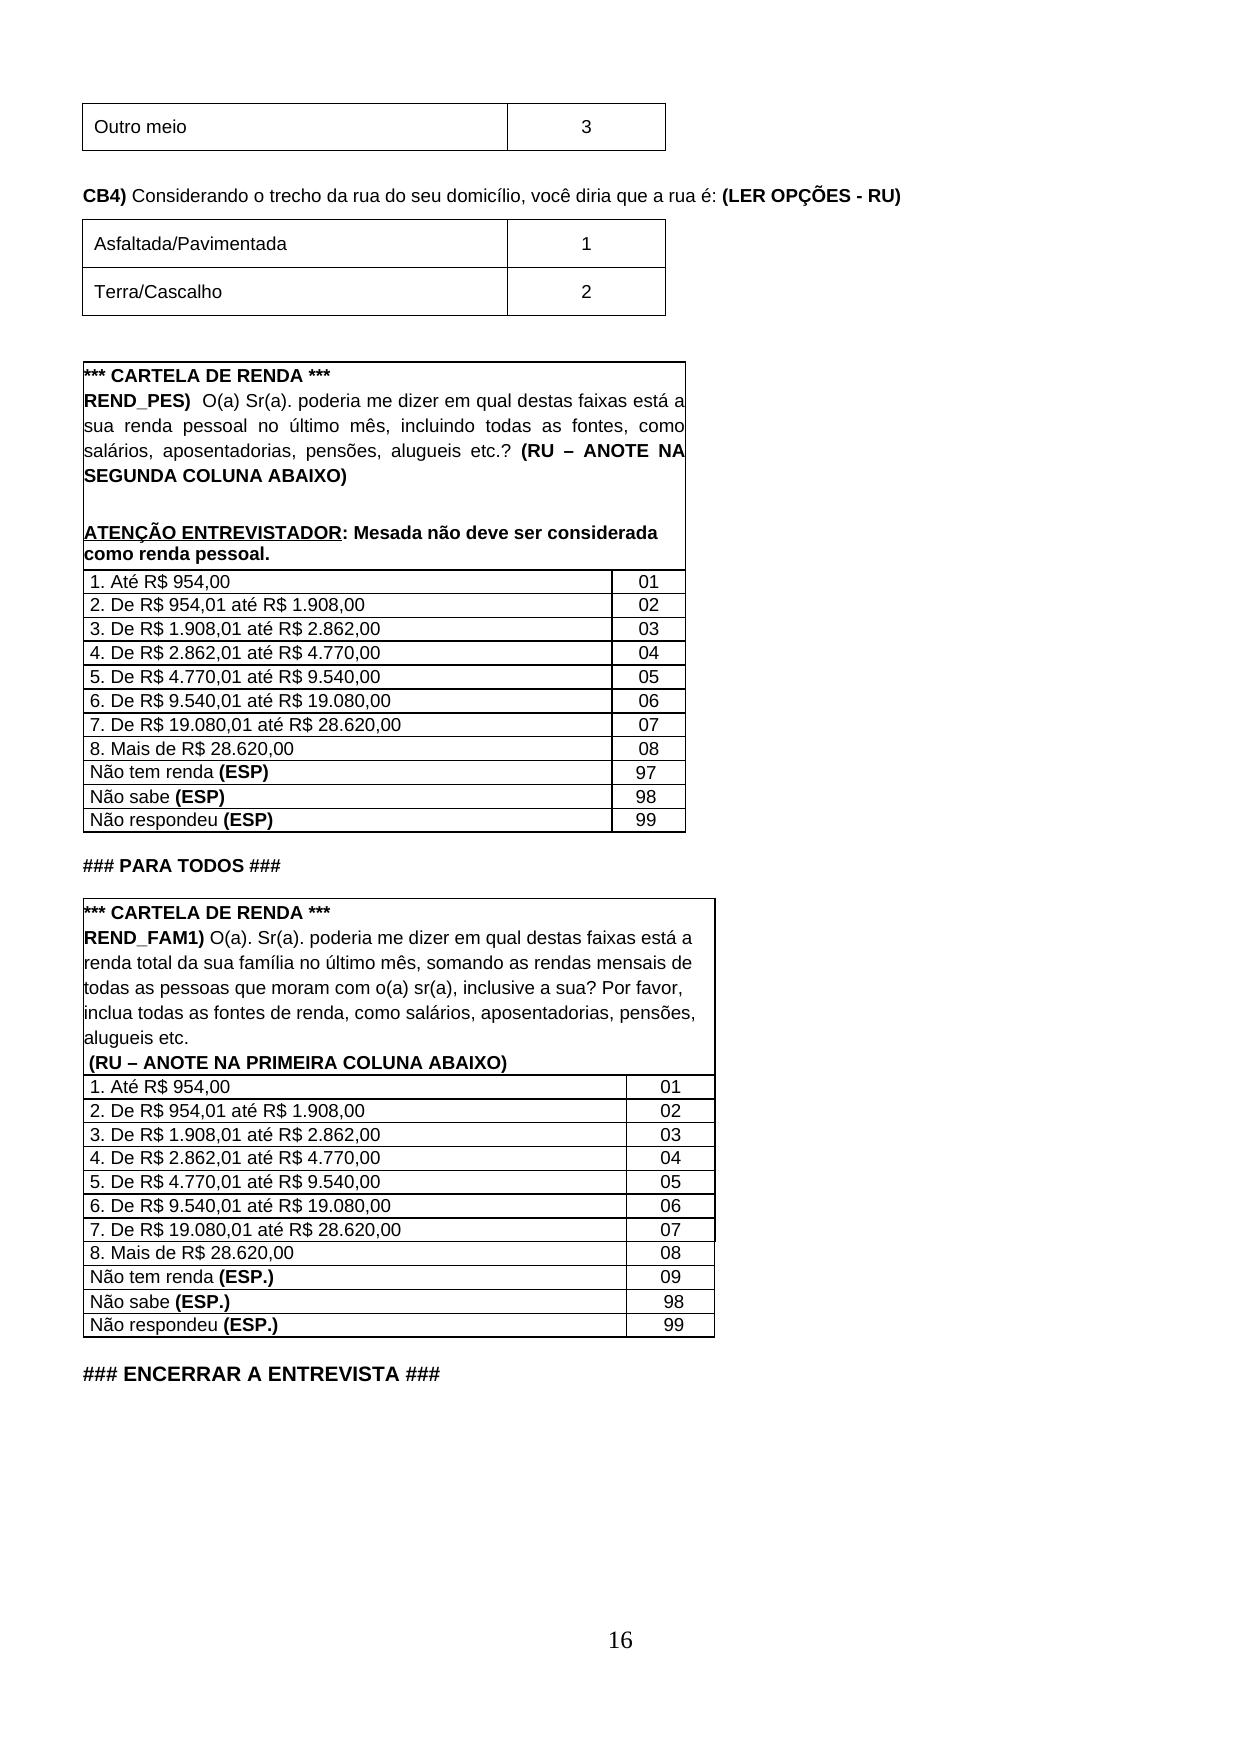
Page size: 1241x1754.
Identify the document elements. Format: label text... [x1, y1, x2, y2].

table_cell 03 [627, 1123, 714, 1146]
table_cell Não tem renda (ESP.) [84, 1266, 626, 1289]
table_cell 2. De R$ 954,01 até R$ 1.908,00 [84, 594, 611, 617]
table_cell 8. Mais de R$ 28.620,00 [84, 737, 611, 760]
table_cell 09 [627, 1266, 714, 1289]
table_cell 2 [508, 268, 665, 314]
table_cell 5. De R$ 4.770,01 até R$ 9.540,00 [84, 666, 611, 688]
table_cell 02 [613, 594, 685, 617]
table_cell 4. De R$ 2.862,01 até R$ 4.770,00 [84, 1147, 626, 1169]
table_cell 5. De R$ 4.770,01 até R$ 9.540,00 [84, 1171, 626, 1193]
table_cell 04 [627, 1147, 714, 1169]
table_cell Não tem renda (ESP) [84, 761, 611, 783]
table_cell 07 [613, 714, 685, 736]
table_cell 3. De R$ 1.908,01 até R$ 2.862,00 [84, 618, 611, 640]
table_cell 01 [613, 571, 685, 593]
table_cell 4. De R$ 2.862,01 até R$ 4.770,00 [84, 642, 611, 664]
table_cell Terra/Cascalho [83, 268, 507, 314]
table_cell 7. De R$ 19.080,01 até R$ 28.620,00 [84, 1219, 626, 1241]
table_cell 3 [508, 104, 665, 150]
table_cell 98 [627, 1290, 714, 1313]
table_cell 02 [627, 1100, 714, 1122]
table_cell 03 [613, 618, 685, 640]
table_cell 6. De R$ 9.540,01 até R$ 19.080,00 [84, 1195, 626, 1217]
table_header 1 [508, 220, 665, 267]
table_cell Não sabe (ESP) [84, 785, 611, 807]
table_header *** CARTELA DE RENDA *** REND_PES) O(a) Sr(a). poderia me dizer em qual destas faixas está a sua renda pessoal no último mês, incluindo todas as fontes, como salários, aposentadorias, pensões, alugueis etc.? (RU – ANOTE NA SEGUNDA COLUNA ABAIXO) ATENÇÃO ENTREVISTADOR: Mesada não deve ser considerada como renda pessoal. [84, 363, 685, 569]
table_cell Não respondeu (ESP.) [84, 1314, 626, 1336]
table_cell 98 [613, 785, 685, 807]
table_cell 99 [627, 1314, 714, 1336]
table_cell 06 [627, 1195, 714, 1217]
table_cell 97 [613, 761, 685, 783]
table_cell 07 [627, 1219, 714, 1241]
table_cell 1. Até R$ 954,00 [84, 571, 611, 593]
table_cell 08 [627, 1242, 714, 1265]
table_cell 2. De R$ 954,01 até R$ 1.908,00 [84, 1100, 626, 1122]
text ### ENCERRAR A ENTREVISTA ### [83, 1361, 1157, 1386]
table_cell 05 [627, 1171, 714, 1193]
table_cell 7. De R$ 19.080,01 até R$ 28.620,00 [84, 714, 611, 736]
text CB4) Considerando o trecho da rua do seu domicílio, você diria que a rua é: (LER OPÇÕES - RU) [83, 185, 1157, 207]
table_cell 05 [613, 666, 685, 688]
table_cell 1. Até R$ 954,00 [84, 1076, 626, 1098]
table_header *** CARTELA DE RENDA *** REND_FAM1) O(a). Sr(a). poderia me dizer em qual destas faixas está a renda total da sua família no último mês, somando as rendas mensais de todas as pessoas que moram com o(a) sr(a), inclusive a sua? Por favor, inclua todas as fontes de renda, como salários, aposentadorias, pensões, alugueis etc. (RU – ANOTE NA PRIMEIRA COLUNA ABAIXO) [84, 899, 714, 1074]
table_cell Não respondeu (ESP) [84, 809, 611, 831]
table_cell 3. De R$ 1.908,01 até R$ 2.862,00 [84, 1123, 626, 1146]
table_cell 6. De R$ 9.540,01 até R$ 19.080,00 [84, 690, 611, 712]
table_header Asfaltada/Pavimentada [83, 220, 507, 267]
table_cell 01 [627, 1076, 714, 1098]
table_cell Não sabe (ESP.) [84, 1290, 626, 1313]
table_cell 99 [613, 809, 685, 831]
table_cell 08 [613, 737, 685, 760]
table_cell 8. Mais de R$ 28.620,00 [84, 1242, 626, 1265]
table_cell 04 [613, 642, 685, 664]
text ### PARA TODOS ### [83, 854, 1157, 876]
table_cell 06 [613, 690, 685, 712]
table_cell Outro meio [83, 104, 507, 150]
